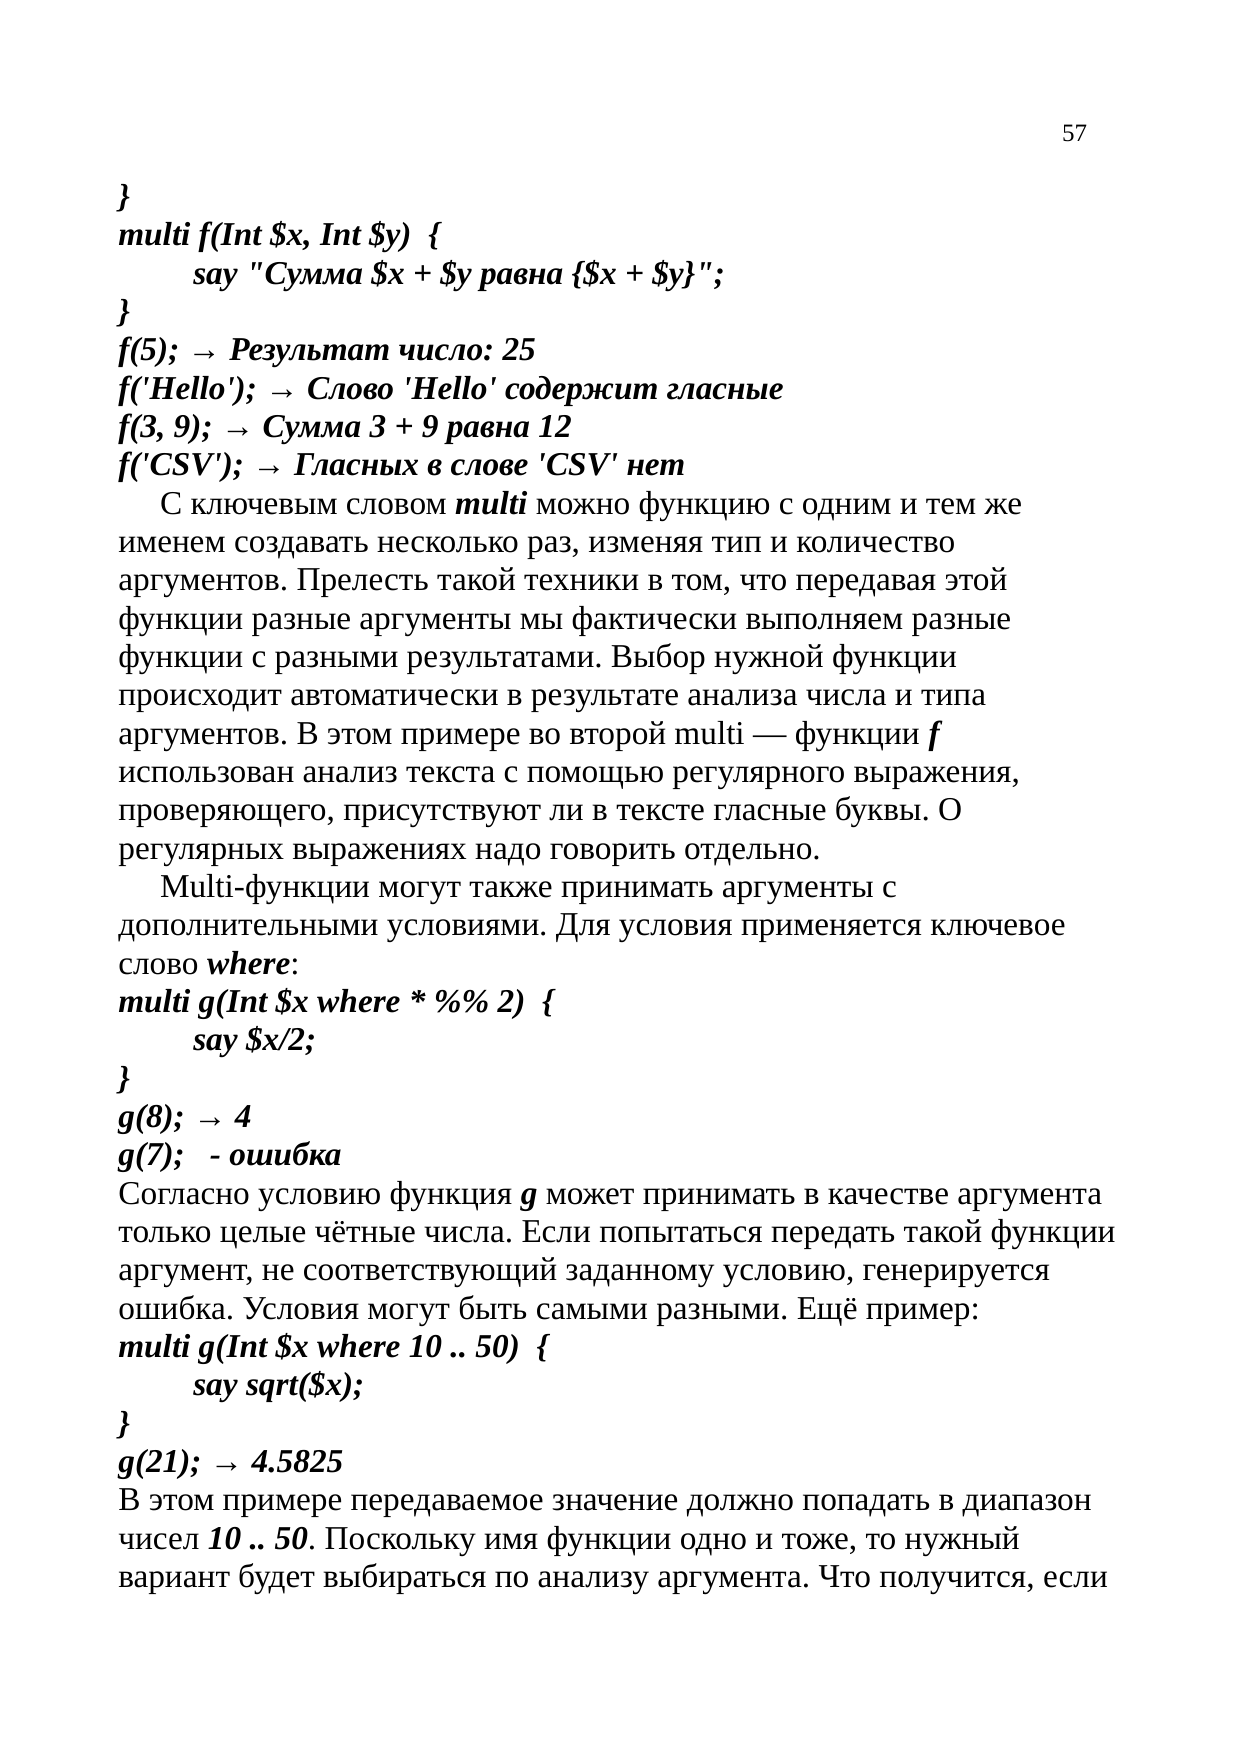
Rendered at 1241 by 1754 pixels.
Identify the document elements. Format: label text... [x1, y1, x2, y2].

text multi g(Int $x where * %% 2) { [118, 981, 1122, 1020]
text f(3, 9); → Сумма 3 + 9 равна 12 [118, 406, 1122, 445]
text g(7); - ошибка [118, 1135, 1122, 1173]
text Multi-функции могут также принимать аргументы с дополнительными условиями. Для условия применяется ключевое слово where: [118, 866, 1122, 981]
text say sqrt($x); [118, 1365, 1122, 1403]
text } [118, 1403, 1122, 1441]
text Согласно условию функция g может принимать в качестве аргумента только целые чётные числа. Если попытаться передать такой функции аргумент, не соответствующий заданному условию, генерируется ошибка. Условия могут быть самыми разными. Ещё пример: [118, 1173, 1122, 1326]
text f(5); → Результат число: 25 [118, 330, 1122, 368]
text С ключевым словом multi можно функцию с одним и тем же именем создавать несколько раз, изменяя тип и количество аргументов. Прелесть такой техники в том, что передавая этой функции разные аргументы мы фактически выполняем разные функции с разными результатами. Выбор нужной функции происходит автоматически в результате анализа числа и типа аргументов. В этом примере во второй multi — функции f использован анализ текста с помощью регулярного выражения, проверяющего, присутствуют ли в тексте гласные буквы. О регулярных выражениях надо говорить отдельно. [118, 483, 1122, 866]
text В этом примере передаваемое значение должно попадать в диапазон чисел 10 .. 50. Поскольку имя функции одно и тоже, то нужный вариант будет выбираться по анализу аргумента. Что получится, если [118, 1480, 1122, 1595]
text f('CSV'); → Гласных в слове 'CSV' нет [118, 445, 1122, 483]
text g(21); → 4.5825 [118, 1441, 1122, 1480]
text f('Hello'); → Слово 'Hello' содержит гласные [118, 368, 1122, 406]
text say "Сумма $x + $y равна {$x + $y}"; [118, 253, 1122, 291]
text multi g(Int $x where 10 .. 50) { [118, 1326, 1122, 1365]
text } [118, 1058, 1122, 1096]
text g(8); → 4 [118, 1096, 1122, 1135]
text } [118, 176, 1122, 215]
text } [118, 291, 1122, 330]
text say $x/2; [118, 1020, 1122, 1058]
text multi f(Int $x, Int $y) { [118, 215, 1122, 253]
